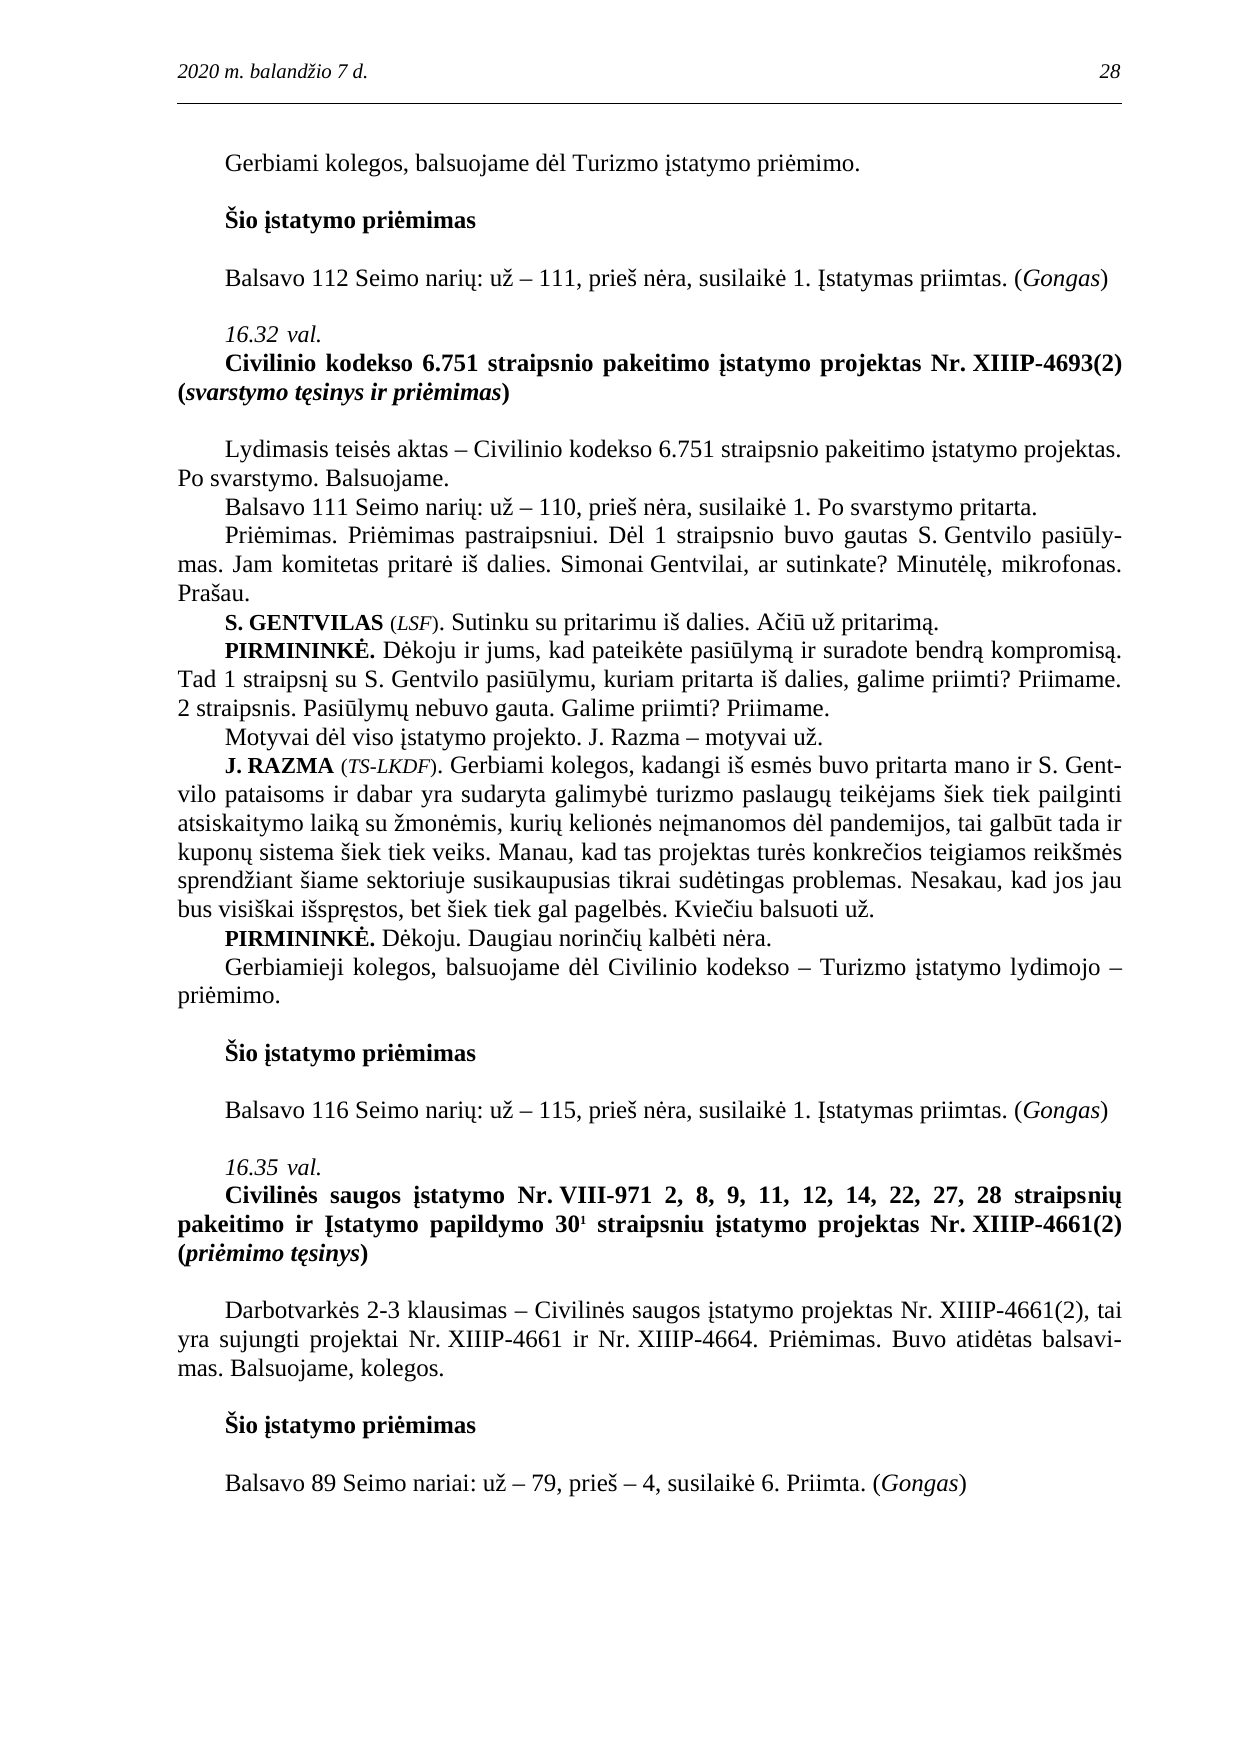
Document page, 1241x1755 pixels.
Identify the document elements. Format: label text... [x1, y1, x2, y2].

text Bal­sa­vo 112 Sei­mo na­rių: už – 111, prieš nė­ra, su­si­lai­kė 1. Įsta­ty­mas pri­im­tas. (Gon­gas) [177, 263, 1122, 291]
text Šio įsta­ty­mo pri­ėmi­mas [177, 1410, 1122, 1439]
text PIRMININKĖ. Dė­ko­ju ir jums, kad pa­tei­kė­te pa­siū­ly­mą ir su­ra­do­te ben­drą kom­pro­mi­są. Tad 1 straips­nį su S. Gent­vi­lo pa­siū­ly­mu, ku­riam pri­tar­ta iš da­lies, ga­li­me pri­im­ti? Pri­ima­me. 2 straips­nis. Pa­siū­ly­mų ne­bu­vo gau­ta. Ga­li­me pri­im­ti? Pri­ima­me. [177, 635, 1122, 722]
text Bal­sa­vo 116 Sei­mo na­rių: už – 115, prieš nė­ra, su­si­lai­kė 1. Įsta­ty­mas pri­im­tas. (Gon­gas) [177, 1095, 1122, 1124]
text 16.32 val. [224, 320, 1122, 348]
text Ly­di­ma­sis tei­sės ak­tas – Ci­vi­li­nio ko­dek­so 6.751 straips­nio pa­kei­ti­mo įsta­ty­mo pro­jek­tas. Po svars­ty­mo. Bal­suo­ja­me. [177, 434, 1122, 492]
text J. RAZMA (TS-LKDF). Ger­bia­mi ko­le­gos, ka­dan­gi iš es­mės bu­vo pri­tar­ta ma­no ir S. Gent­vi­lo pa­tai­soms ir da­bar yra su­da­ry­ta ga­li­my­bė tu­riz­mo pa­slau­gų tei­kė­jams šiek tiek pail­gin­ti at­si­skai­ty­mo lai­ką su žmo­nė­mis, ku­rių ke­lio­nės ne­įma­no­mos dėl pan­de­mi­jos, tai gal­būt ta­da ir ku­po­nų sis­te­ma šiek tiek veiks. Ma­nau, kad tas pro­jek­tas tu­rės kon­kre­čios tei­gia­mos reikš­mės spren­džiant šia­me sek­to­riu­je su­si­kau­pu­sias tik­rai su­dė­tin­gas pro­ble­mas. Ne­sa­kau, kad jos jau bus vi­siš­kai iš­spręs­tos, bet šiek tiek gal pa­gel­bės. Kvie­čiu bal­suo­ti už. [177, 750, 1122, 923]
text Ci­vi­li­nės sau­gos įsta­ty­mo Nr. VIII-971 2, 8, 9, 11, 12, 14, 22, 27, 28 straips­nių pakeiti­mo ir Įsta­ty­mo pa­pil­dy­mo 301 straips­niu įsta­ty­mo pro­jek­tas Nr. XIIIP-4661(2) (pri­ėmi­mo tę­si­nys) [177, 1180, 1122, 1267]
text 16.35 val. [224, 1153, 1122, 1180]
text Ci­vi­li­nio ko­dek­so 6.751 straips­nio pa­kei­ti­mo įsta­ty­mo pro­jek­tas Nr. XIIIP-4693(2) (svars­ty­mo tę­si­nys ir pri­ėmi­mas) [177, 348, 1122, 405]
text Pri­ėmi­mas. Pri­ėmi­mas pa­straips­niui. Dėl 1 straips­nio bu­vo gau­tas S. Gent­vi­lo pa­siū­ly­mas. Jam ko­mi­te­tas pri­ta­rė iš da­lies. Si­mo­nai Gent­vi­lai, ar su­tin­ka­te? Mi­nu­tė­lę, mik­ro­fo­nas. Pra­šau. [177, 520, 1122, 607]
text Ger­bia­mie­ji ko­le­gos, bal­suo­ja­me dėl Ci­vi­li­nio ko­dek­so – Tu­riz­mo įsta­ty­mo ly­di­mo­jo – pri­ėmi­mo. [177, 952, 1122, 1009]
text S. GENTVILAS (LSF). Su­tin­ku su pri­ta­ri­mu iš da­lies. Ačiū už pri­ta­ri­mą. [177, 607, 1122, 635]
text Bal­sa­vo 111 Sei­mo na­rių: už – 110, prieš nė­ra, su­si­lai­kė 1. Po svars­ty­mo pri­tar­ta. [177, 492, 1122, 520]
text Ger­bia­mi ko­le­gos, bal­suo­ja­me dėl Tu­riz­mo įsta­ty­mo pri­ėmi­mo. [177, 148, 1122, 176]
text Dar­bo­tvarkės 2-3 klau­si­mas – Ci­vi­li­nės sau­gos įsta­ty­mo pro­jek­tas Nr. XIIIP-4661(2), tai yra su­jung­ti pro­jek­tai Nr. XIIIP-4661 ir Nr. XIIIP-4664. Pri­ėmi­mas. Bu­vo ati­dė­tas bal­sa­vi­mas. Bal­suo­ja­me, ko­le­gos. [177, 1295, 1122, 1382]
text Bal­sa­vo 89 Sei­mo na­riai: už – 79, prieš – 4, su­si­lai­kė 6. Pri­im­ta. (Gon­gas) [177, 1468, 1122, 1497]
text PIRMININKĖ. Dė­ko­ju. Dau­giau no­rin­čių kal­bė­ti nė­ra. [177, 923, 1122, 952]
text Šio įsta­ty­mo pri­ėmi­mas [177, 205, 1122, 234]
text Šio įsta­ty­mo pri­ėmi­mas [177, 1038, 1122, 1067]
text Mo­ty­vai dėl vi­so įsta­ty­mo pro­jek­to. J. Raz­ma – mo­ty­vai už. [177, 722, 1122, 750]
